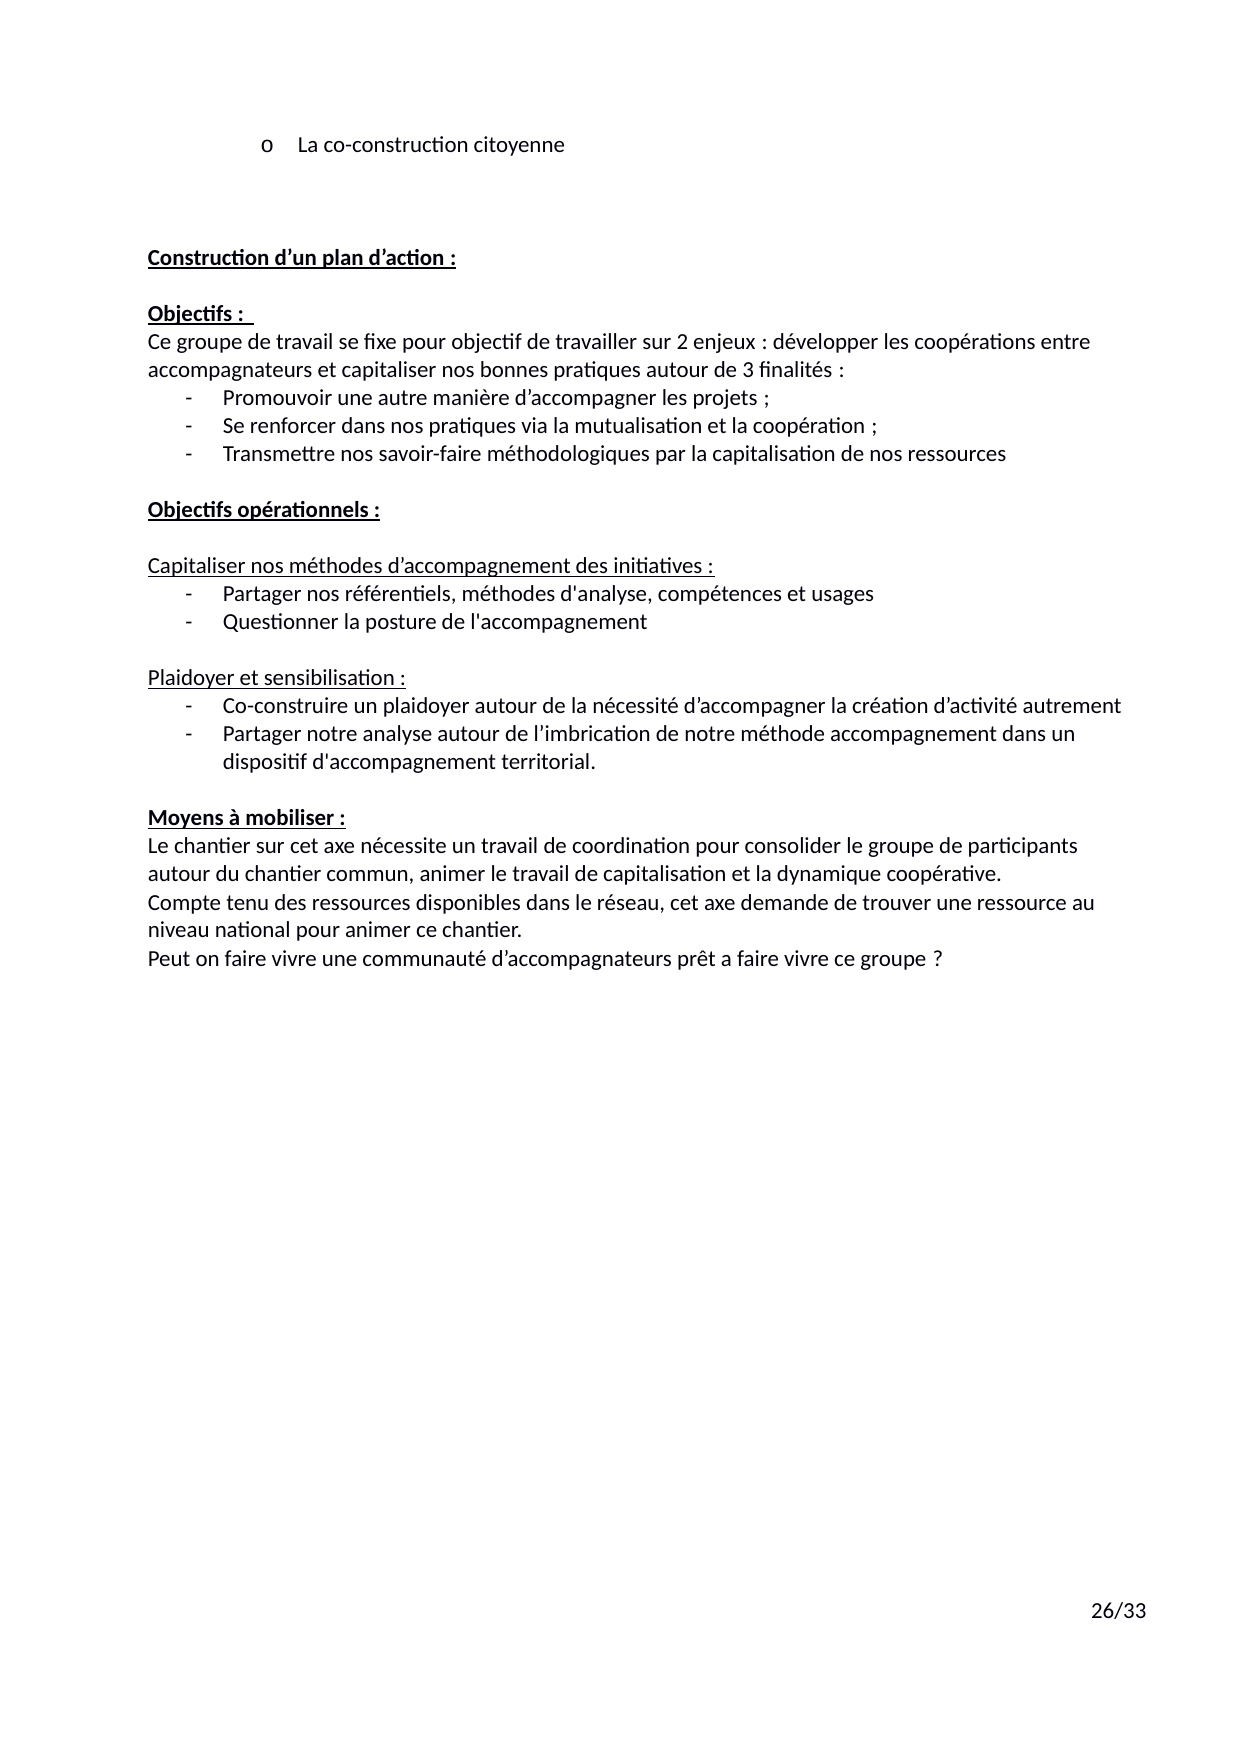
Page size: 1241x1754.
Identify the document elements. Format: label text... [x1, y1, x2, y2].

list Partager notre analyse autour de l’imbrication de notre méthode accompagnement dans un dispositif d'accompagnement territorial. [185, 719, 1146, 776]
list Transmettre nos savoir-faire méthodologiques par la capitalisation de nos ressources [185, 439, 1146, 467]
text Moyens à mobiliser : [148, 803, 1146, 832]
list La co-construction citoyenne [260, 130, 1146, 159]
text Peut on faire vivre une communauté d’accompagnateurs prêt a faire vivre ce groupe ? [148, 944, 1146, 972]
text Le chantier sur cet axe nécessite un travail de coordination pour consolider le groupe de participants autour du chantier commun, animer le travail de capitalisation et la dynamique coopérative. [148, 832, 1146, 888]
text Ce groupe de travail se fixe pour objectif de travailler sur 2 enjeux : développer les coopérations entre accompagnateurs et capitaliser nos bonnes pratiques autour de 3 finalités : [148, 327, 1146, 383]
text Capitaliser nos méthodes d’accompagnement des initiatives : [148, 551, 1146, 579]
text Objectifs opérationnels : [148, 495, 1146, 523]
list Se renforcer dans nos pratiques via la mutualisation et la coopération ; [185, 411, 1146, 439]
subtitle Construction d’un plan d’action : [148, 243, 1146, 271]
text Compte tenu des ressources disponibles dans le réseau, cet axe demande de trouver une ressource au niveau national pour animer ce chantier. [148, 888, 1146, 944]
text Plaidoyer et sensibilisation : [148, 663, 1146, 691]
text Objectifs : [148, 299, 1146, 327]
list Partager nos référentiels, méthodes d'analyse, compétences et usages [185, 579, 1146, 607]
list Co-construire un plaidoyer autour de la nécessité d’accompagner la création d’activité autrement [185, 691, 1146, 719]
list Promouvoir une autre manière d’accompagner les projets ; [185, 383, 1146, 411]
list Questionner la posture de l'accompagnement [185, 607, 1146, 635]
